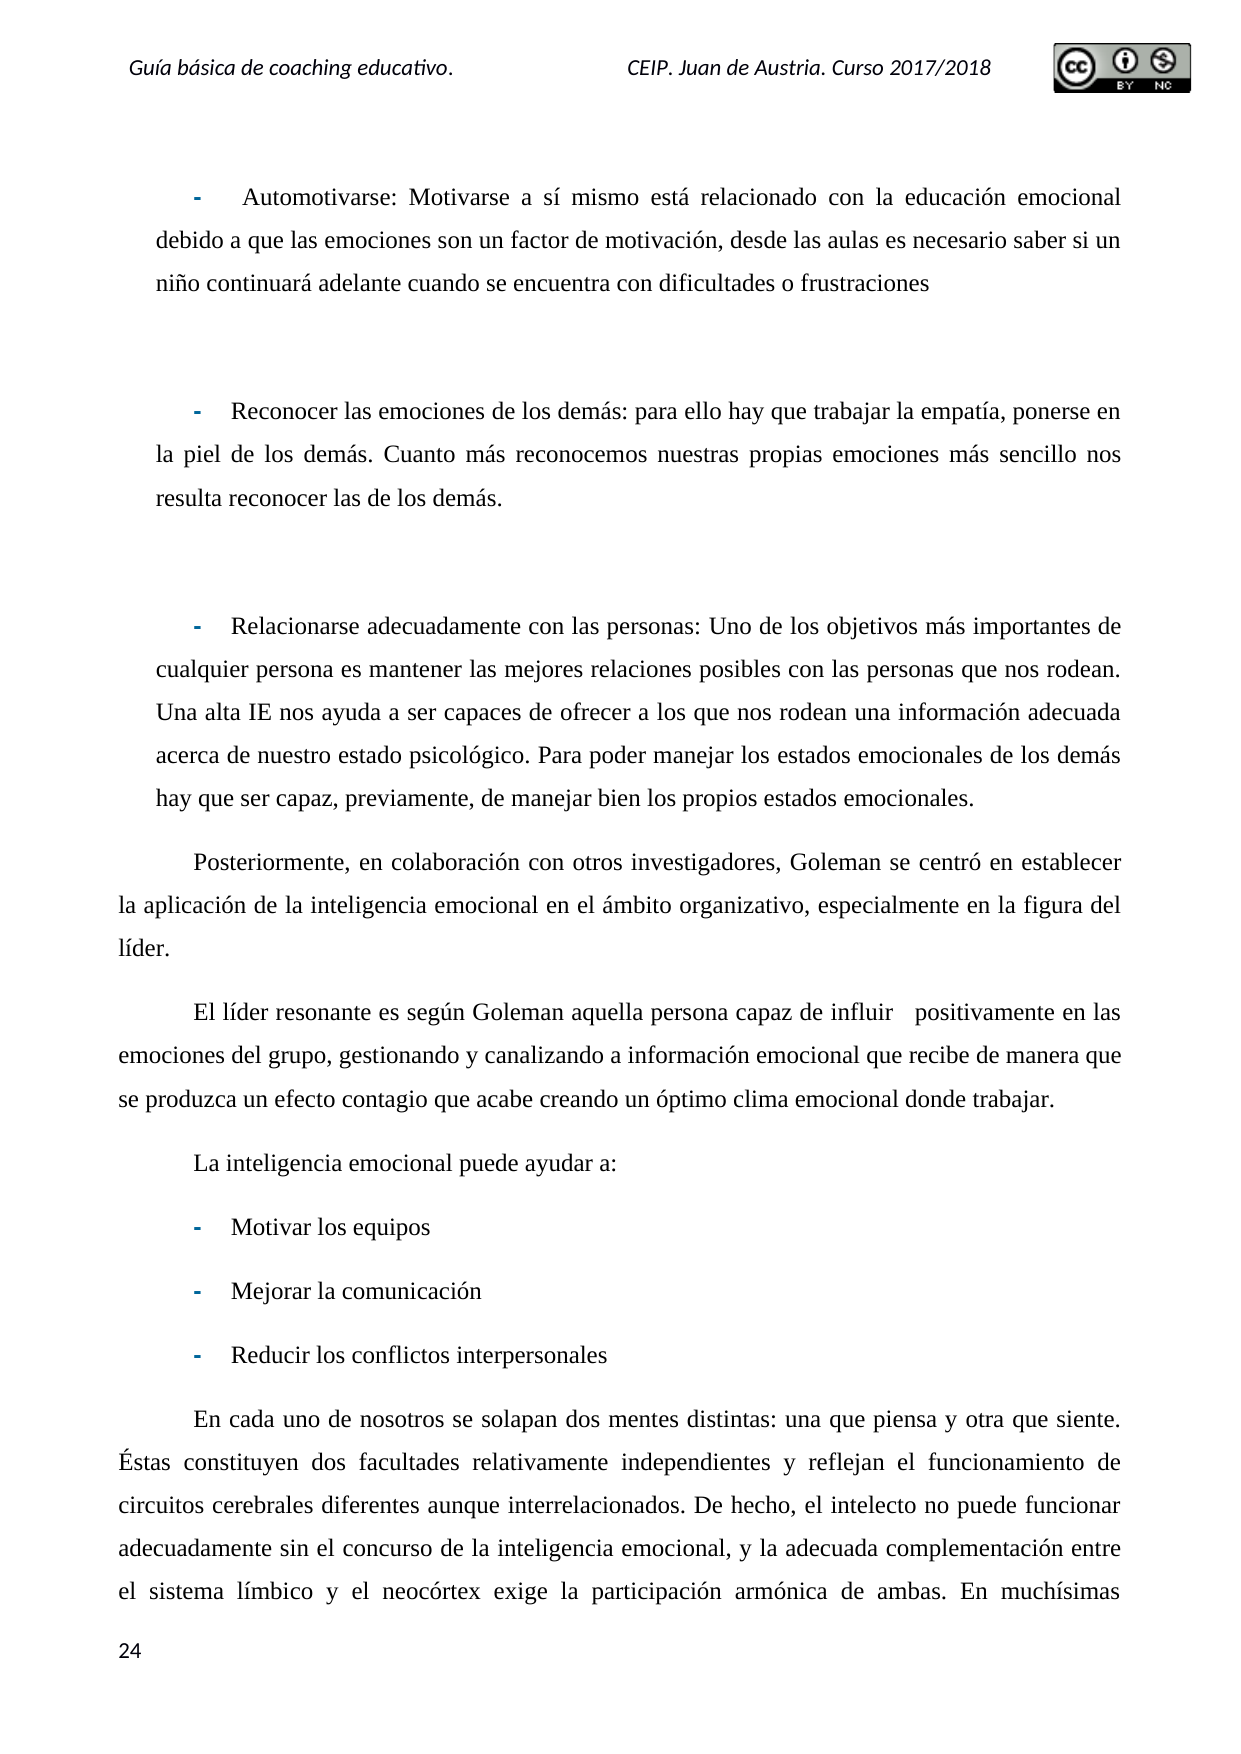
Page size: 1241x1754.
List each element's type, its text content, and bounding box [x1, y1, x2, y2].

text La inteligencia emocional puede ayudar a: [118, 1148, 1122, 1176]
list Reducir los conflictos interpersonales [118, 1340, 1122, 1368]
text Posteriormente, en colaboración con otros investigadores, Goleman se centró en establecer la aplicación de la inteligencia emocional en el ámbito organizativo, especialmente en la figura del líder. [118, 847, 1122, 962]
text En cada uno de nosotros se solapan dos mentes distintas: una que piensa y otra que siente. Éstas constituyen dos facultades relativamente independientes y reflejan el funcionamiento de circuitos cerebrales diferentes aunque interrelacionados. De hecho, el intelecto no puede funcionar adecuadamente sin el concurso de la inteligencia emocional, y la adecuada complementación entre el sistema límbico y el neocórtex exige la participación armónica de ambas. En muchísimas [118, 1404, 1122, 1605]
picture [1053, 43, 1192, 93]
text El líder resonante es según Goleman aquella persona capaz de influir positivamente en las emociones del grupo, gestionando y canalizando a información emocional que recibe de manera que se produzca un efecto contagio que acabe creando un óptimo clima emocional donde trabajar. [118, 997, 1122, 1112]
list Mejorar la comunicación [118, 1276, 1122, 1304]
list Motivar los equipos [118, 1212, 1122, 1240]
list Relacionarse adecuadamente con las personas: Uno de los objetivos más importantes de cualquier persona es mantener las mejores relaciones posibles con las personas que nos rodean. Una alta IE nos ayuda a ser capaces de ofrecer a los que nos rodean una información adecuada acerca de nuestro estado psicológico. Para poder manejar los estados emocionales de los demás hay que ser capaz, previamente, de manejar bien los propios estados emocionales. [118, 611, 1122, 812]
list Reconocer las emociones de los demás: para ello hay que trabajar la empatía, ponerse en la piel de los demás. Cuanto más reconocemos nuestras propias emociones más sencillo nos resulta reconocer las de los demás. [118, 396, 1122, 511]
list Automotivarse: Motivarse a sí mismo está relacionado con la educación emocional debido a que las emociones son un factor de motivación, desde las aulas es necesario saber si un niño continuará adelante cuando se encuentra con dificultades o frustraciones [118, 182, 1122, 297]
